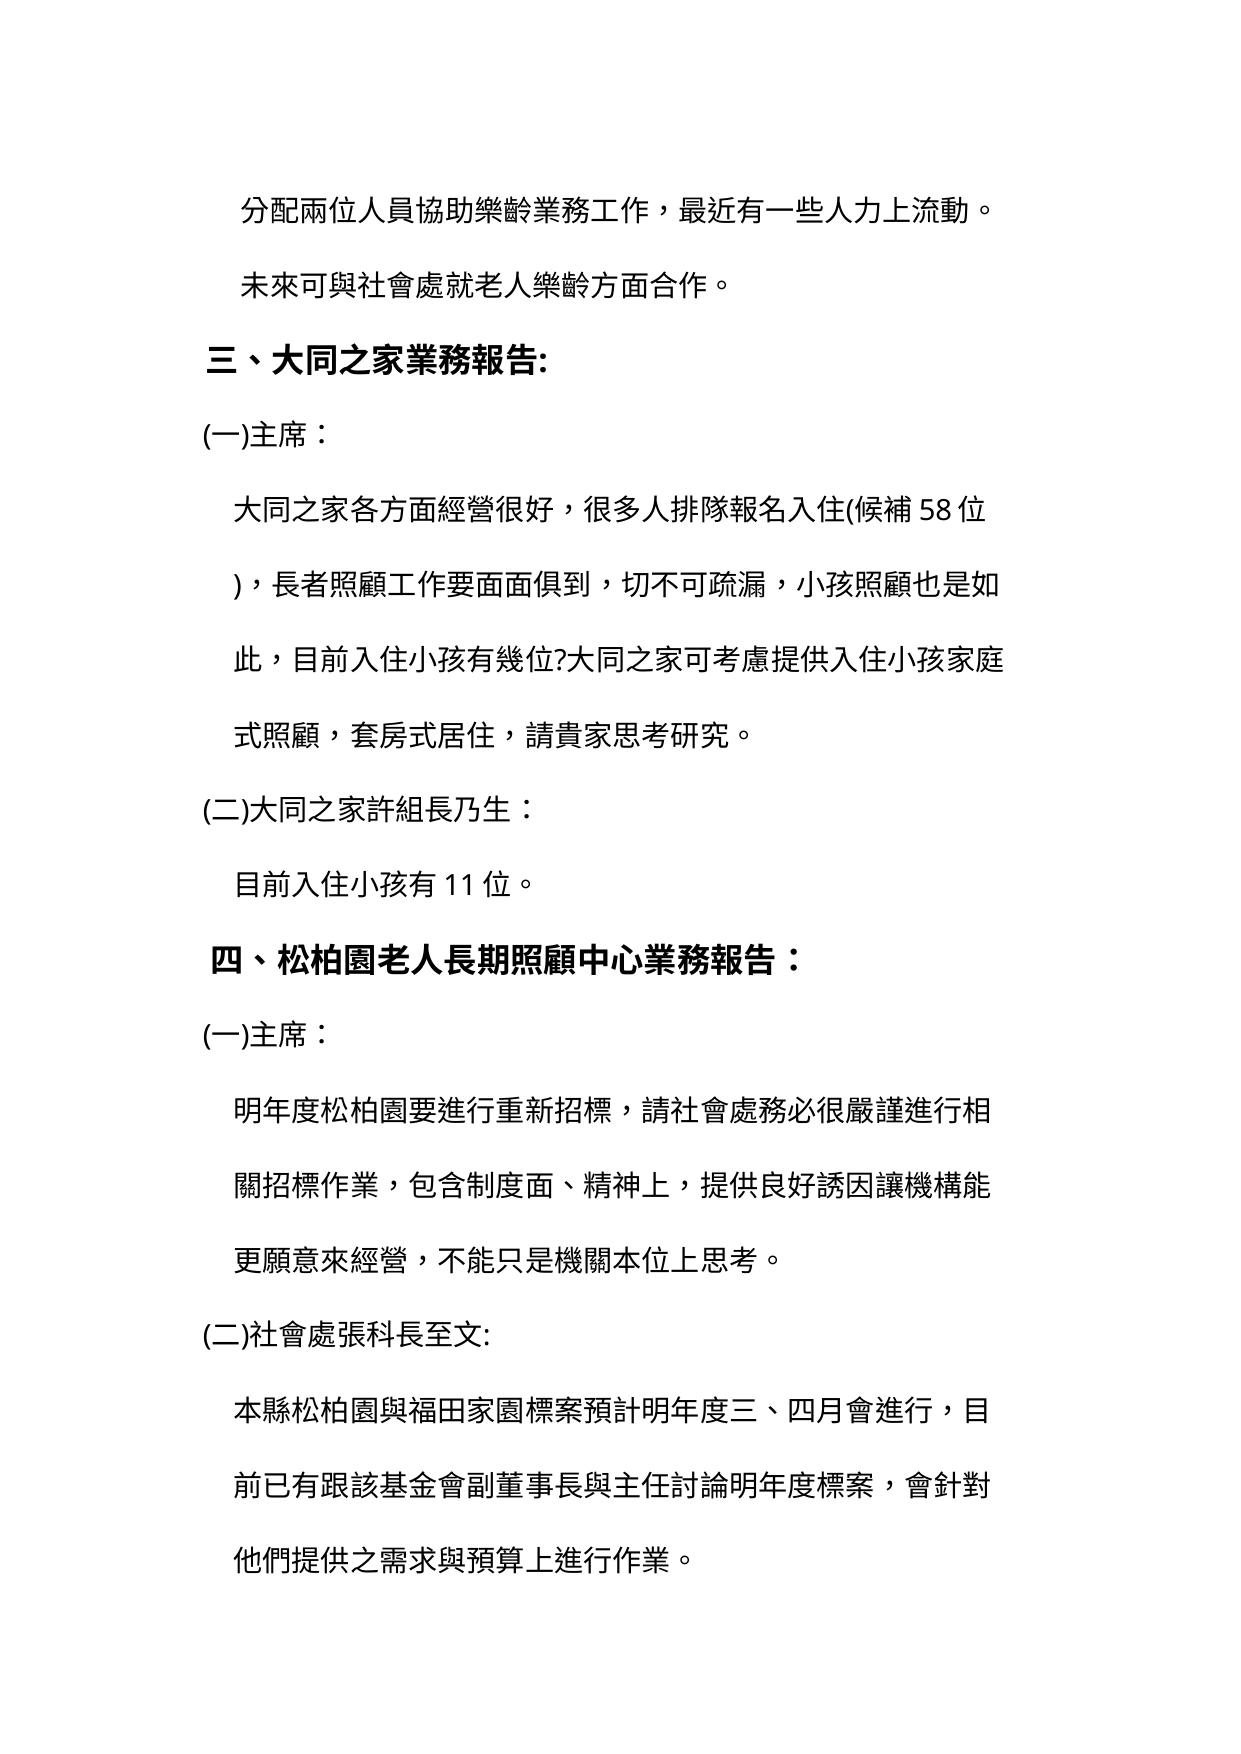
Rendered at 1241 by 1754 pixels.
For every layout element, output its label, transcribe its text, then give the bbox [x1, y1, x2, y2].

text (二)社會處張科長至文: [187, 1289, 1053, 1364]
text (一)主席： [187, 389, 1053, 464]
text )，長者照顧工作要面面俱到，切不可疏漏，小孩照顧也是如 [187, 539, 1053, 614]
text 本縣松柏園與福田家園標案預計明年度三、四月會進行，目 [187, 1364, 1053, 1439]
text 目前入住小孩有11位。 [187, 839, 1053, 914]
text (二)大同之家許組長乃生： [187, 764, 1053, 839]
text 他們提供之需求與預算上進行作業。 [187, 1514, 1053, 1589]
text 前已有跟該基金會副董事長與主任討論明年度標案，會針對 [187, 1439, 1053, 1514]
text 關招標作業，包含制度面、精神上，提供良好誘因讓機構能 [187, 1139, 1053, 1214]
text 式照顧，套房式居住，請貴家思考研究。 [187, 689, 1053, 764]
text 此，目前入住小孩有幾位?大同之家可考慮提供入住小孩家庭 [187, 614, 1053, 689]
text 大同之家各方面經營很好，很多人排隊報名入住(候補58位 [187, 464, 1053, 539]
text 四、松柏園老人長期照顧中心業務報告： [187, 914, 1053, 989]
text 明年度松柏園要進行重新招標，請社會處務必很嚴謹進行相 [187, 1064, 1053, 1139]
text (一)主席： [187, 989, 1053, 1064]
text 更願意來經營，不能只是機關本位上思考。 [187, 1214, 1053, 1289]
text 三、大同之家業務報告: [187, 314, 1053, 389]
text 分配兩位人員協助樂齡業務工作，最近有一些人力上流動。 [187, 164, 1053, 239]
text 未來可與社會處就老人樂齡方面合作。 [187, 239, 1053, 314]
